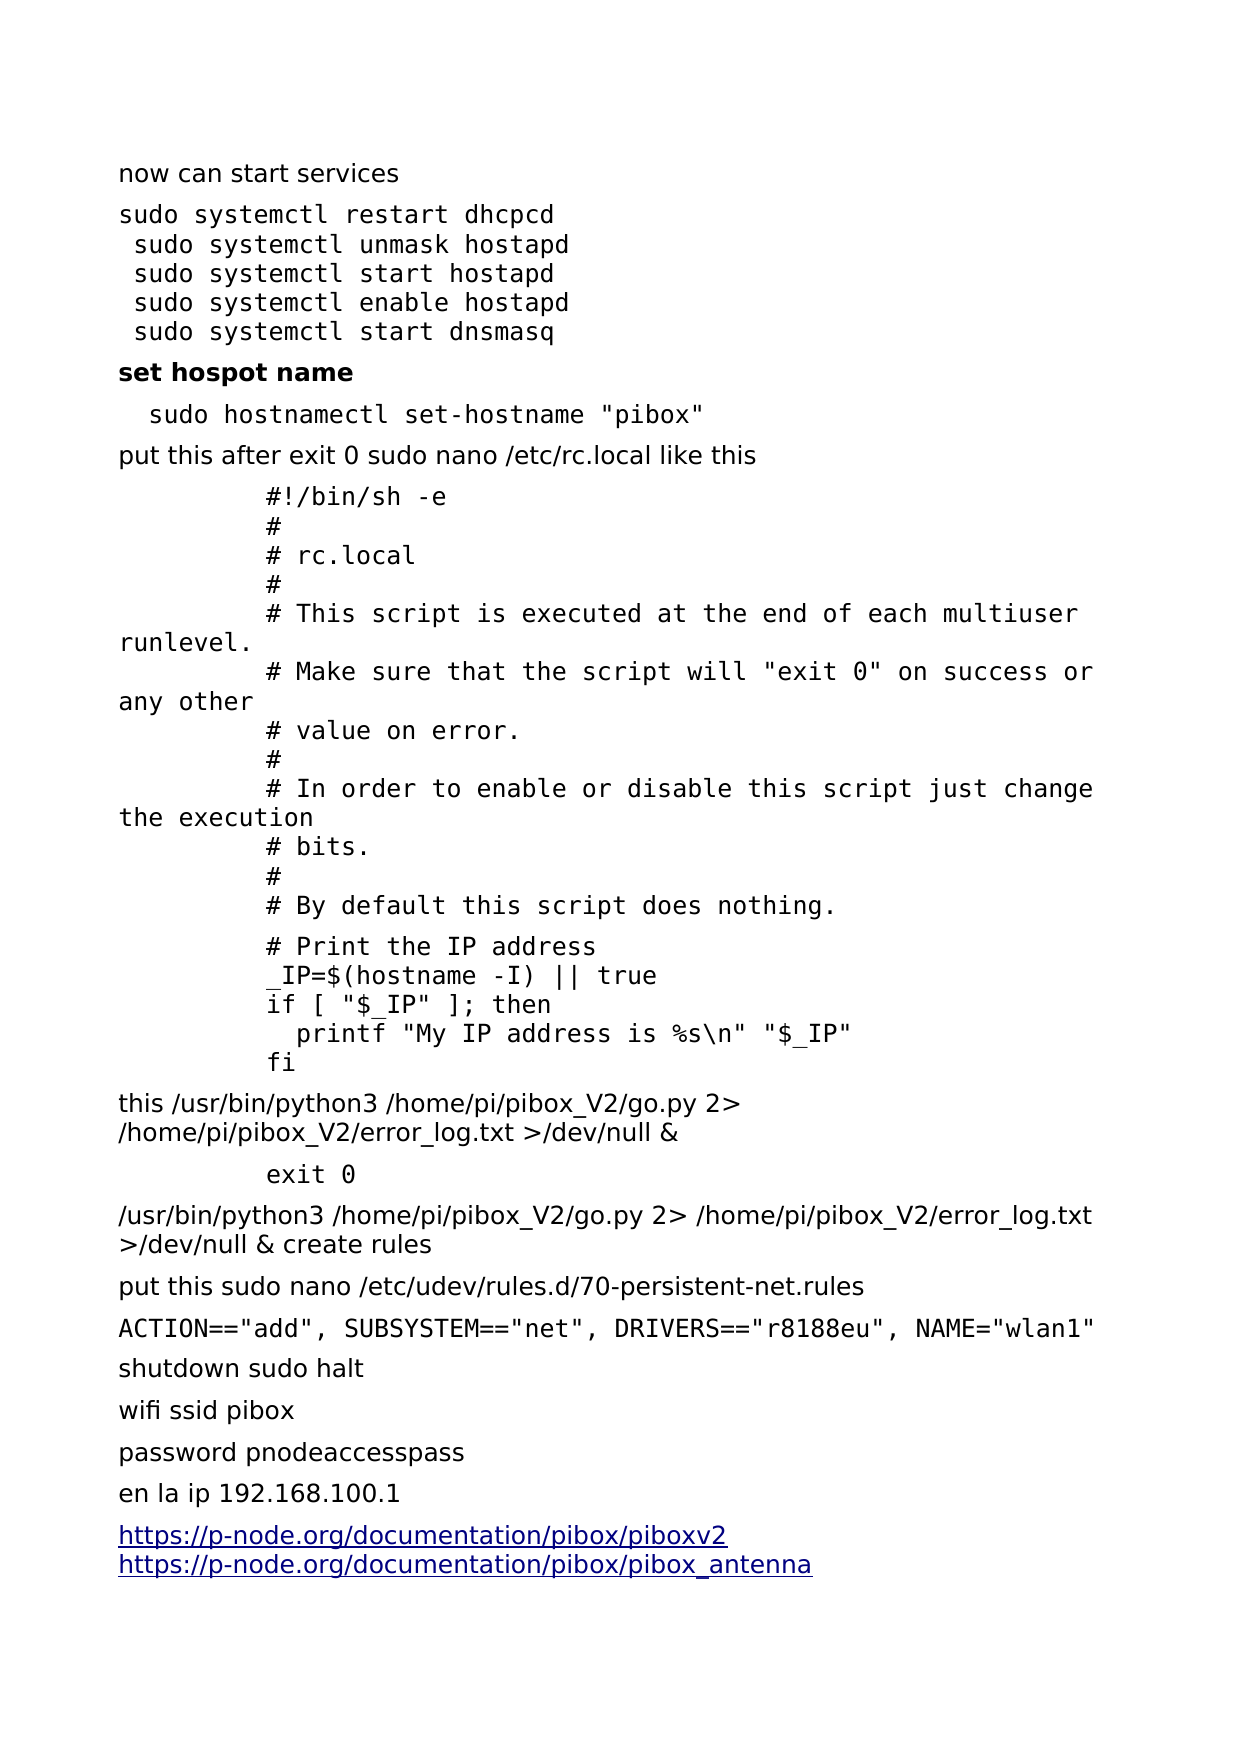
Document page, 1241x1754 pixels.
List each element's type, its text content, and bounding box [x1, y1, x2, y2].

text shutdown sudo halt [118, 1355, 1122, 1384]
text this /usr/bin/python3 /home/pi/pibox_V2/go.py 2> /home/pi/pibox_V2/error_log.txt >/dev/null & [118, 1089, 1122, 1148]
text #!/bin/sh -e # # rc.local # # This script is executed at the end of each multiuser runlevel. # Make sure that the script will "exit 0" on success or any other # value on error. # # In order to enable or disable this script just change the execution # bits. # # By default this script does nothing. [118, 483, 1122, 920]
text /usr/bin/python3 /home/pi/pibox_V2/go.py 2> /home/pi/pibox_V2/error_log.txt >/dev/null & create rules [118, 1201, 1122, 1259]
text sudo systemctl restart dhcpcd sudo systemctl unmask hostapd sudo systemctl start hostapd sudo systemctl enable hostapd sudo systemctl start dnsmasq [118, 201, 1122, 347]
text https://p-node.org/documentation/pibox/piboxv2 https://p-node.org/documentation/pibox/pibox_antenna [118, 1521, 1122, 1580]
text [118, 118, 1122, 147]
text en la ip 192.168.100.1 [118, 1480, 1122, 1509]
text ACTION=="add", SUBSYSTEM=="net", DRIVERS=="r8188eu", NAME="wlan1" [118, 1314, 1122, 1343]
text now can start services [118, 159, 1122, 188]
text password pnodeaccesspass [118, 1438, 1122, 1467]
text sudo hostnamectl set-hostname "pibox" [118, 400, 1122, 429]
text put this after exit 0 sudo nano /etc/rc.local like this [118, 441, 1122, 470]
text # Print the IP address _IP=$(hostname -I) || true if [ "$_IP" ]; then printf "My IP address is %s\n" "$_IP" fi [118, 932, 1122, 1078]
text set hospot name [118, 358, 1122, 387]
text wifi ssid pibox [118, 1396, 1122, 1426]
text exit 0 [118, 1160, 1122, 1189]
text put this sudo nano /etc/udev/rules.d/70-persistent-net.rules [118, 1272, 1122, 1301]
